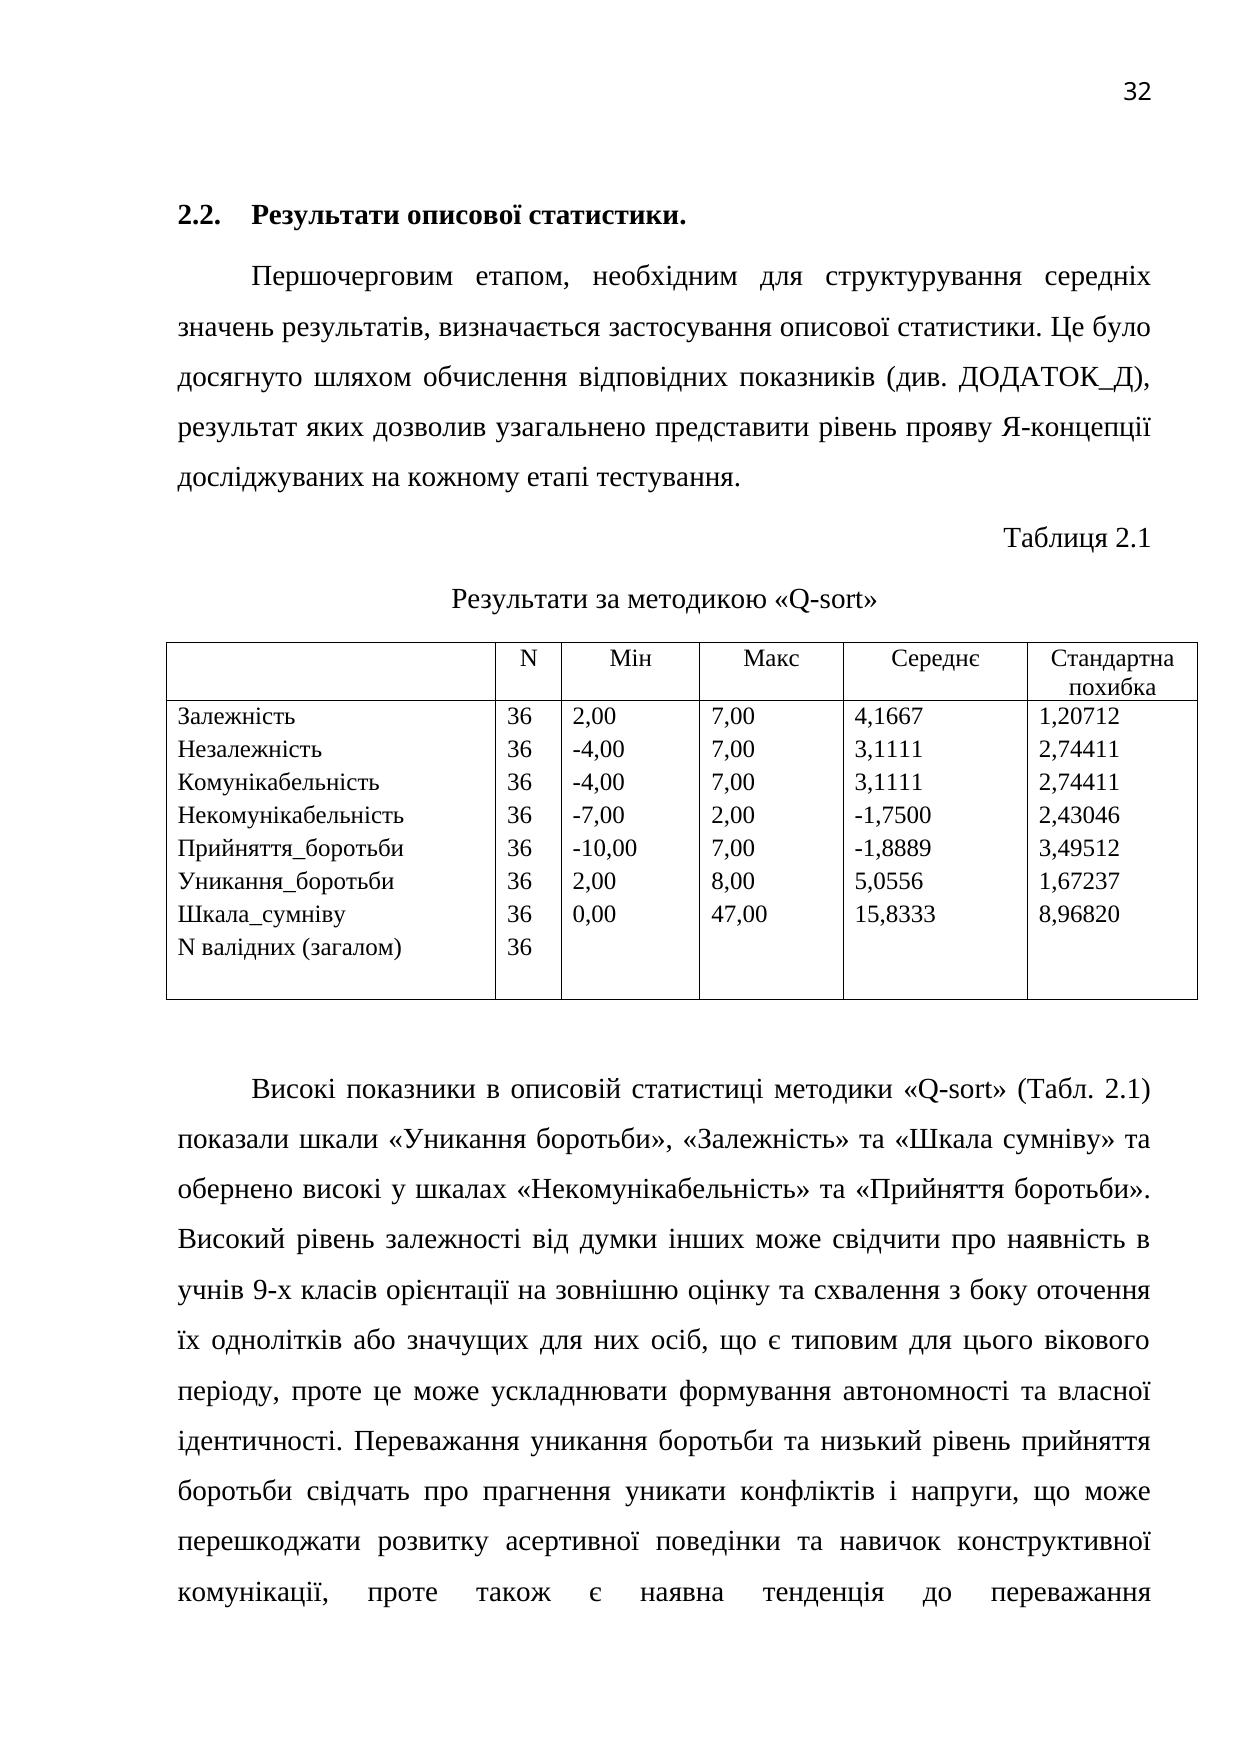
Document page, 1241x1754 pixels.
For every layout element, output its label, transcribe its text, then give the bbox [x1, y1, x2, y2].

table_cell 1,20712 2,74411 2,74411 2,43046 3,49512 1,67237 8,96820 [1028, 701, 1197, 998]
table_header Мін [562, 643, 699, 700]
table_cell 36 36 36 36 36 36 36 36 [496, 701, 561, 998]
table_cell Залежність Незалежність Комунікабельність Некомунікабельність Прийняття_боротьби Уникання_боротьби Шкала_сумніву N валідних (загалом) [167, 701, 495, 998]
text Результати за методикою «Q-sort» [177, 581, 1152, 614]
table_cell 2,00 -4,00 -4,00 -7,00 -10,00 2,00 0,00 [562, 701, 699, 998]
table_header Середнє [844, 643, 1027, 700]
table_header Стандартна похибка [1028, 643, 1197, 700]
text Першочерговим етапом, необхідним для структурування середніх значень результатів, визначається застосування описової статистики. Це було досягнуто шляхом обчислення відповідних показників (див. ДОДАТОК_Д), результат яких дозволив узагальнено представити рівень прояву Я-концепції досліджуваних на кожному етапі тестування. [177, 258, 1152, 493]
text Таблиця 2.1 [177, 520, 1152, 554]
table_cell 4,1667 3,1111 3,1111 -1,7500 -1,8889 5,0556 15,8333 [844, 701, 1027, 998]
table_header Макс [700, 643, 843, 700]
table_cell 7,00 7,00 7,00 2,00 7,00 8,00 47,00 [700, 701, 843, 998]
table_header [167, 643, 495, 700]
text 2.2. Результати описової статистики. [177, 197, 1152, 231]
table_header N [496, 643, 561, 700]
text Високі показники в описовій статистиці методики «Q-sort» (Табл. 2.1) показали шкали «Уникання боротьби», «Залежність» та «Шкала сумніву» та обернено високі у шкалах «Некомунікабельність» та «Прийняття боротьби». Високий рівень залежності від думки інших може свідчити про наявність в учнів 9-х класів орієнтації на зовнішню оцінку та схвалення з боку оточення їх однолітків або значущих для них осіб, що є типовим для цього вікового періоду, проте це може ускладнювати формування автономності та власної ідентичності. Переважання уникання боротьби та низький рівень прийняття боротьби свідчать про прагнення уникати конфліктів і напруги, що може перешкоджати розвитку асертивної поведінки та навичок конструктивної комунікації, проте також є наявна тенденція до переважання [177, 1071, 1152, 1607]
